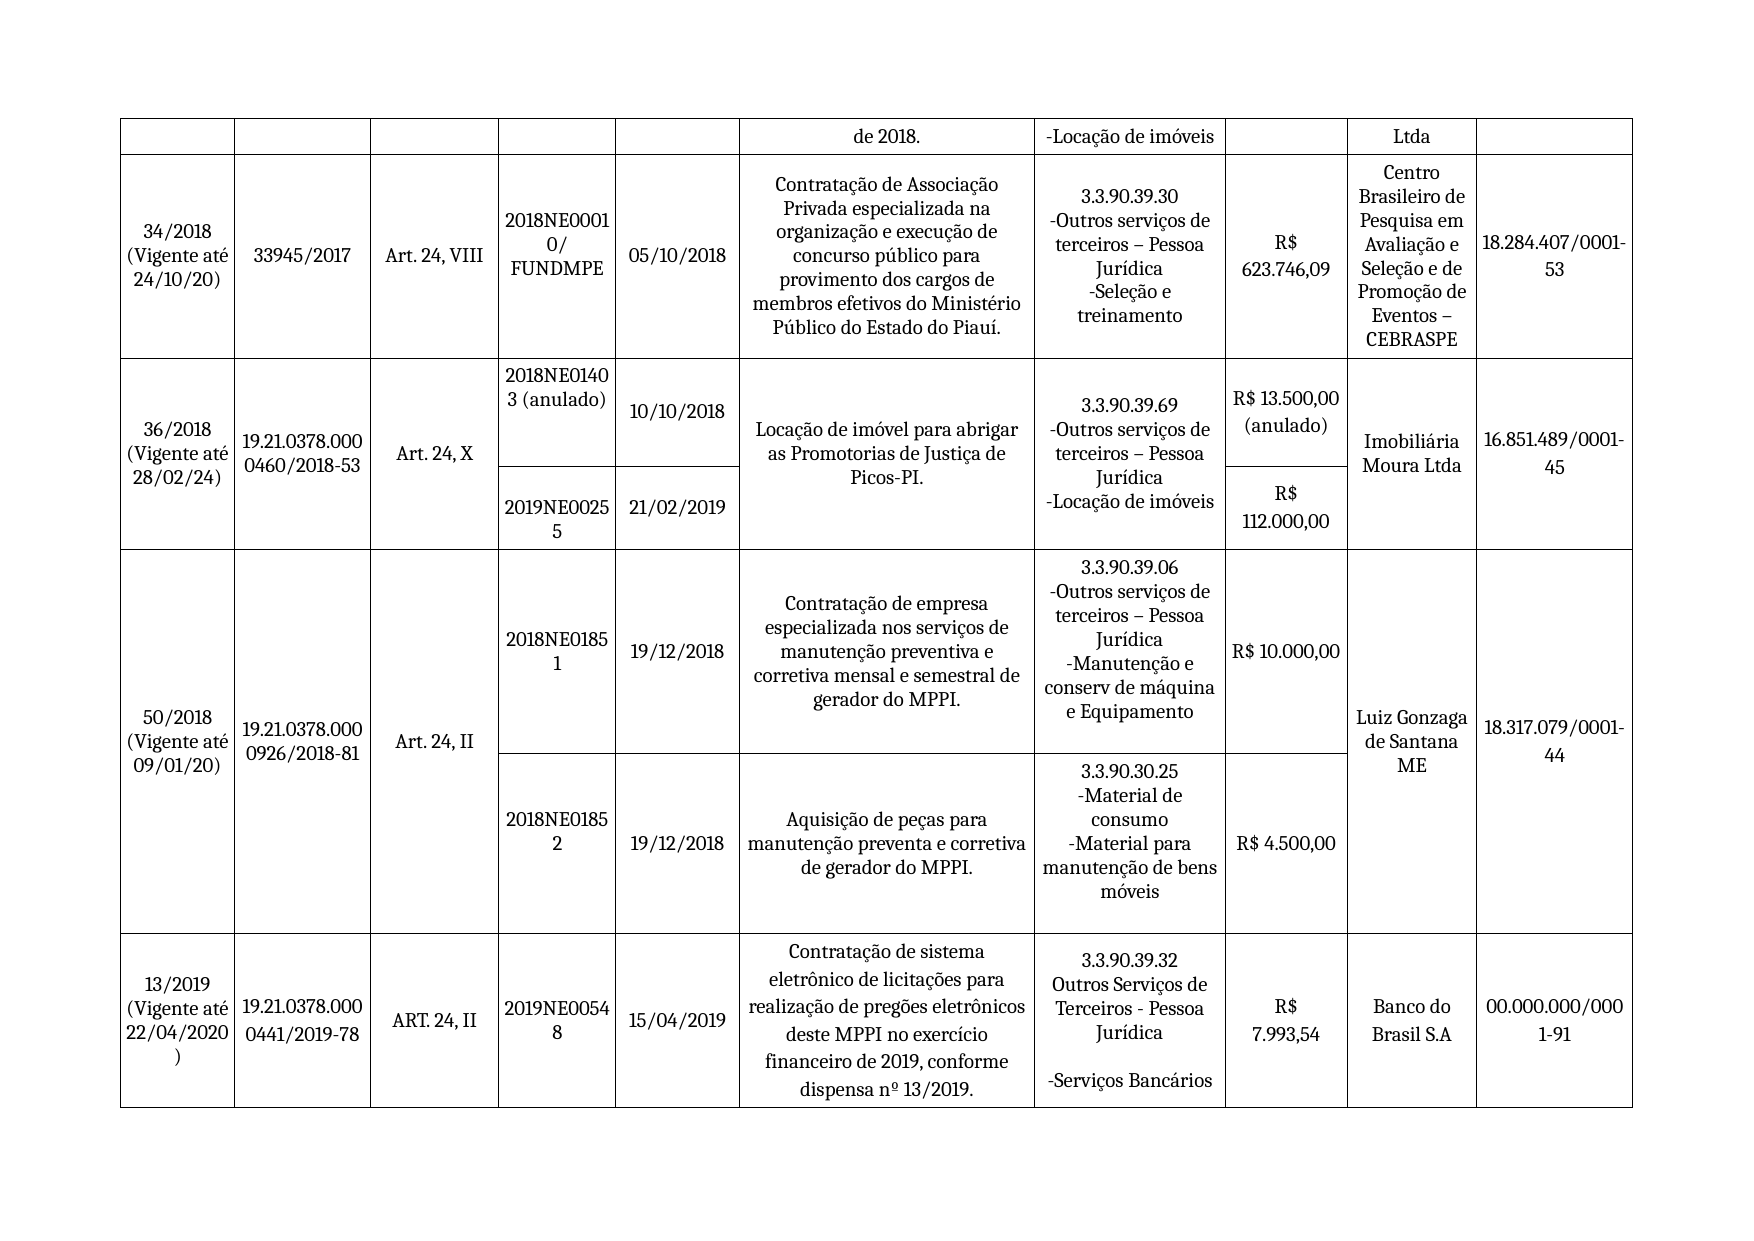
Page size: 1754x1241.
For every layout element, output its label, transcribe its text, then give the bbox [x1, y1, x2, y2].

table_cell [235, 119, 370, 154]
table_cell ART. 24, II [371, 934, 498, 1107]
table_cell 19.21.0378.0000926/2018-81 [235, 550, 370, 933]
table_cell [1226, 119, 1347, 154]
table_cell 18.317.079/0001-44 [1477, 550, 1632, 933]
table_cell Art. 24, X [371, 359, 498, 549]
table_cell Contratação de Associação Privada especializada na organização e execução de concurso público para provimento dos cargos de membros efetivos do Ministério Público do Estado do Piauí. [740, 155, 1034, 358]
table_cell 15/04/2019 [616, 934, 739, 1107]
table_cell Centro Brasileiro de Pesquisa em Avaliação e Seleção e de Promoção de Eventos – CEBRASPE [1348, 155, 1476, 358]
table_cell 19/12/2018 [616, 754, 739, 933]
table_cell R$ 13.500,00 (anulado) [1226, 359, 1347, 466]
table_cell Luiz Gonzaga de Santana ME [1348, 550, 1476, 933]
table_cell [1477, 119, 1632, 154]
table_cell Locação de imóvel para abrigar as Promotorias de Justiça de Picos-PI. [740, 359, 1034, 549]
table_cell Contratação de sistema eletrônico de licitações para realização de pregões eletrônicos deste MPPI no exercício financeiro de 2019, conforme dispensa nº 13/2019. [740, 934, 1034, 1107]
table_cell -Locação de imóveis [1035, 119, 1225, 154]
table_cell 16.851.489/0001-45 [1477, 359, 1632, 549]
table_cell 13/2019 (Vigente até 22/04/2020) [121, 934, 234, 1107]
table_cell 34/2018 (Vigente até 24/10/20) [121, 155, 234, 358]
table_cell R$ 112.000,00 [1226, 467, 1347, 549]
table_cell R$ 4.500,00 [1226, 754, 1347, 933]
table_cell R$ 623.746,09 [1226, 155, 1347, 358]
table_cell 2018NE01851 [499, 550, 615, 753]
table_cell Ltda [1348, 119, 1476, 154]
table_cell 36/2018 (Vigente até 28/02/24) [121, 359, 234, 549]
table_cell de 2018. [740, 119, 1034, 154]
table_cell 19.21.0378.0000460/2018-53 [235, 359, 370, 549]
table_cell Contratação de empresa especializada nos serviços de manutenção preventiva e corretiva mensal e semestral de gerador do MPPI. [740, 550, 1034, 753]
table_cell [371, 119, 498, 154]
table_cell Aquisição de peças para manutenção preventa e corretiva de gerador do MPPI. [740, 754, 1034, 933]
table_cell [499, 119, 615, 154]
table_cell 33945/2017 [235, 155, 370, 358]
table_cell 3.3.90.30.25 -Material de consumo -Material para manutenção de bens móveis [1035, 754, 1225, 933]
table_cell Banco do Brasil S.A [1348, 934, 1476, 1107]
table_cell 3.3.90.39.30 -Outros serviços de terceiros – Pessoa Jurídica -Seleção e treinamento [1035, 155, 1225, 358]
table_cell 19.21.0378.0000441/2019-78 [235, 934, 370, 1107]
table_cell Art. 24, II [371, 550, 498, 933]
table_cell [121, 119, 234, 154]
table_cell 2018NE01852 [499, 754, 615, 933]
table_cell 2019NE00255 [499, 467, 615, 549]
table_cell R$ 10.000,00 [1226, 550, 1347, 753]
table_cell 10/10/2018 [616, 359, 739, 466]
table_cell 05/10/2018 [616, 155, 739, 358]
table_cell 3.3.90.39.06 -Outros serviços de terceiros – Pessoa Jurídica -Manutenção e conserv de máquina e Equipamento [1035, 550, 1225, 753]
table_cell 21/02/2019 [616, 467, 739, 549]
table_cell [616, 119, 739, 154]
table_cell 3.3.90.39.69 -Outros serviços de terceiros – Pessoa Jurídica -Locação de imóveis [1035, 359, 1225, 549]
table_cell 2018NE00010/FUNDMPE [499, 155, 615, 358]
table_cell Imobiliária Moura Ltda [1348, 359, 1476, 549]
table_cell 2018NE01403 (anulado) [499, 359, 615, 466]
table_cell Art. 24, VIII [371, 155, 498, 358]
table_cell 50/2018 (Vigente até 09/01/20) [121, 550, 234, 933]
table_cell 19/12/2018 [616, 550, 739, 753]
table_cell 3.3.90.39.32 Outros Serviços de Terceiros - Pessoa Jurídica -Serviços Bancários [1035, 934, 1225, 1107]
table_cell R$ 7.993,54 [1226, 934, 1347, 1107]
table_cell 00.000.000/0001-91 [1477, 934, 1632, 1107]
table_cell 2019NE00548 [499, 934, 615, 1107]
table_cell 18.284.407/0001-53 [1477, 155, 1632, 358]
